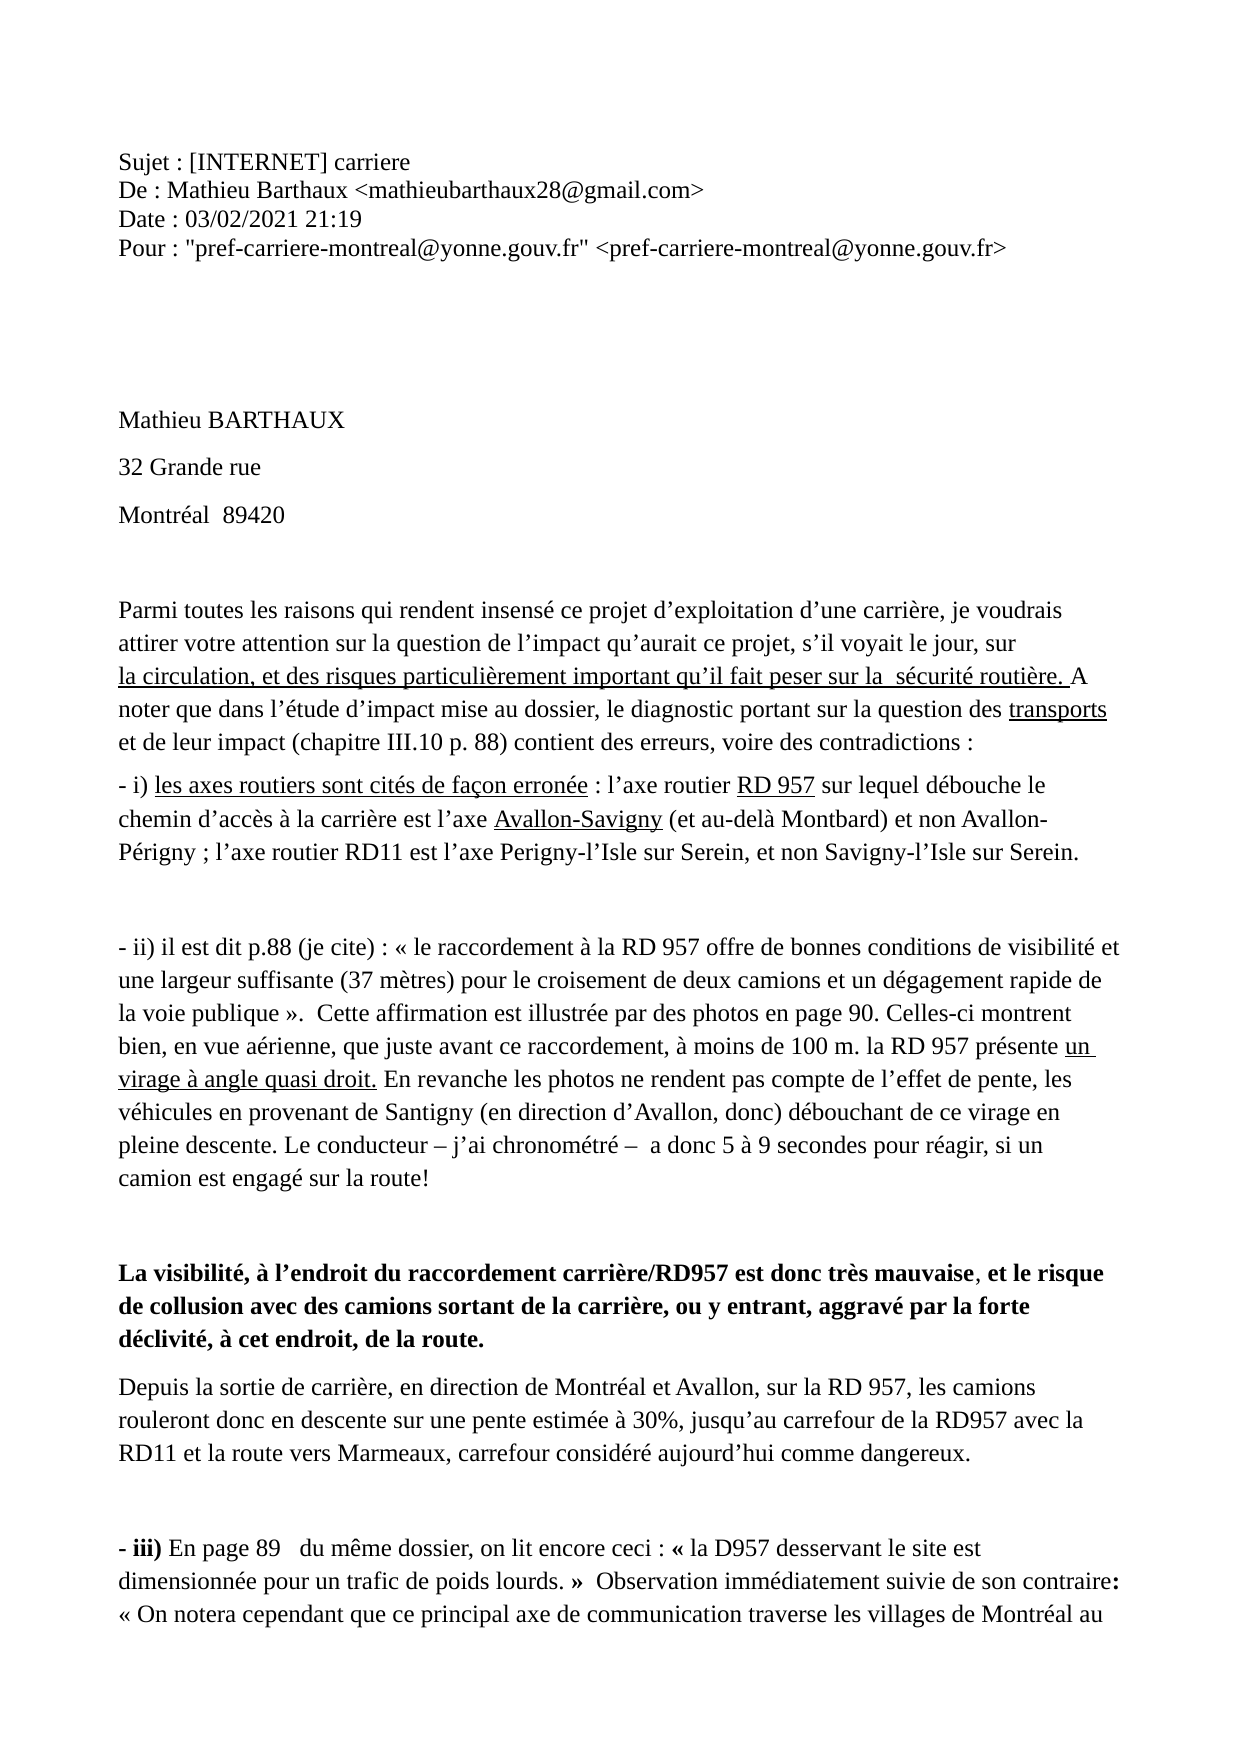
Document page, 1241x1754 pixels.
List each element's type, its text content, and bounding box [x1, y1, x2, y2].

text 32 Grande rue [118, 452, 1122, 481]
table_cell De : Mathieu Barthaux <mathieubarthaux28@gmail.com> [118, 176, 1122, 204]
table_cell Date : 03/02/2021 21:19 [118, 204, 1122, 233]
text Depuis la sortie de carrière, en direction de Montréal et Avallon, sur la RD 957, les camions rouleront donc en descente sur une pente estimée à 30%, jusqu’au carrefour de la RD957 avec la RD11 et la route vers Marmeaux, carrefour considéré aujourd’hui comme dangereux. [118, 1372, 1122, 1467]
text - ii) il est dit p.88 (je cite) : « le raccordement à la RD 957 offre de bonnes conditions de visibilité et une largeur suffisante (37 mètres) pour le croisement de deux camions et un dégagement rapide de la voie publique ». Cette affirmation est illustrée par des photos en page 90. Celles-ci montrent bien, en vue aérienne, que juste avant ce raccordement, à moins de 100 m. la RD 957 présente un virage à angle quasi droit. En revanche les photos ne rendent pas compte de l’effet de pente, les véhicules en provenant de Santigny (en direction d’Avallon, donc) débouchant de ce virage en pleine descente. Le conducteur – j’ai chronométré – a donc 5 à 9 secondes pour réagir, si un camion est engagé sur la route! [118, 932, 1122, 1192]
text La visibilité, à l’endroit du raccordement carrière/RD957 est donc très mauvaise, et le risque de collusion avec des camions sortant de la carrière, ou y entrant, aggravé par la forte déclivité, à cet endroit, de la route. [118, 1258, 1122, 1353]
text Montréal 89420 [118, 500, 1122, 529]
text - iii) En page 89 du même dossier, on lit encore ceci : « la D957 desservant le site est dimensionnée pour un trafic de poids lourds. » Observation immédiatement suivie de son contraire: « On notera cependant que ce principal axe de communication traverse les villages de Montréal au [118, 1533, 1122, 1628]
text Mathieu BARTHAUX [118, 405, 1122, 433]
table_header Pour : "pref-carriere-montreal@yonne.gouv.fr" <pref-carriere-montreal@yonne.gouv.fr> [118, 233, 1122, 262]
text - i) les axes routiers sont cités de façon erronée : l’axe routier RD 957 sur lequel débouche le chemin d’accès à la carrière est l’axe Avallon-Savigny (et au-delà Montbard) et non Avallon- Périgny ; l’axe routier RD11 est l’axe Perigny-l’Isle sur Serein, et non Savigny-l’Isle sur Serein. [118, 771, 1122, 865]
table_header Sujet : [INTERNET] carriere [118, 147, 1122, 176]
text Parmi toutes les raisons qui rendent insensé ce projet d’exploitation d’une carrière, je voudrais attirer votre attention sur la question de l’impact qu’aurait ce projet, s’il voyait le jour, sur la circulation, et des risques particulièrement important qu’il fait peser sur la sécurité routière. A noter que dans l’étude d’impact mise au dossier, le diagnostic portant sur la question des transports et de leur impact (chapitre III.10 p. 88) contient des erreurs, voire des contradictions : [118, 595, 1122, 756]
